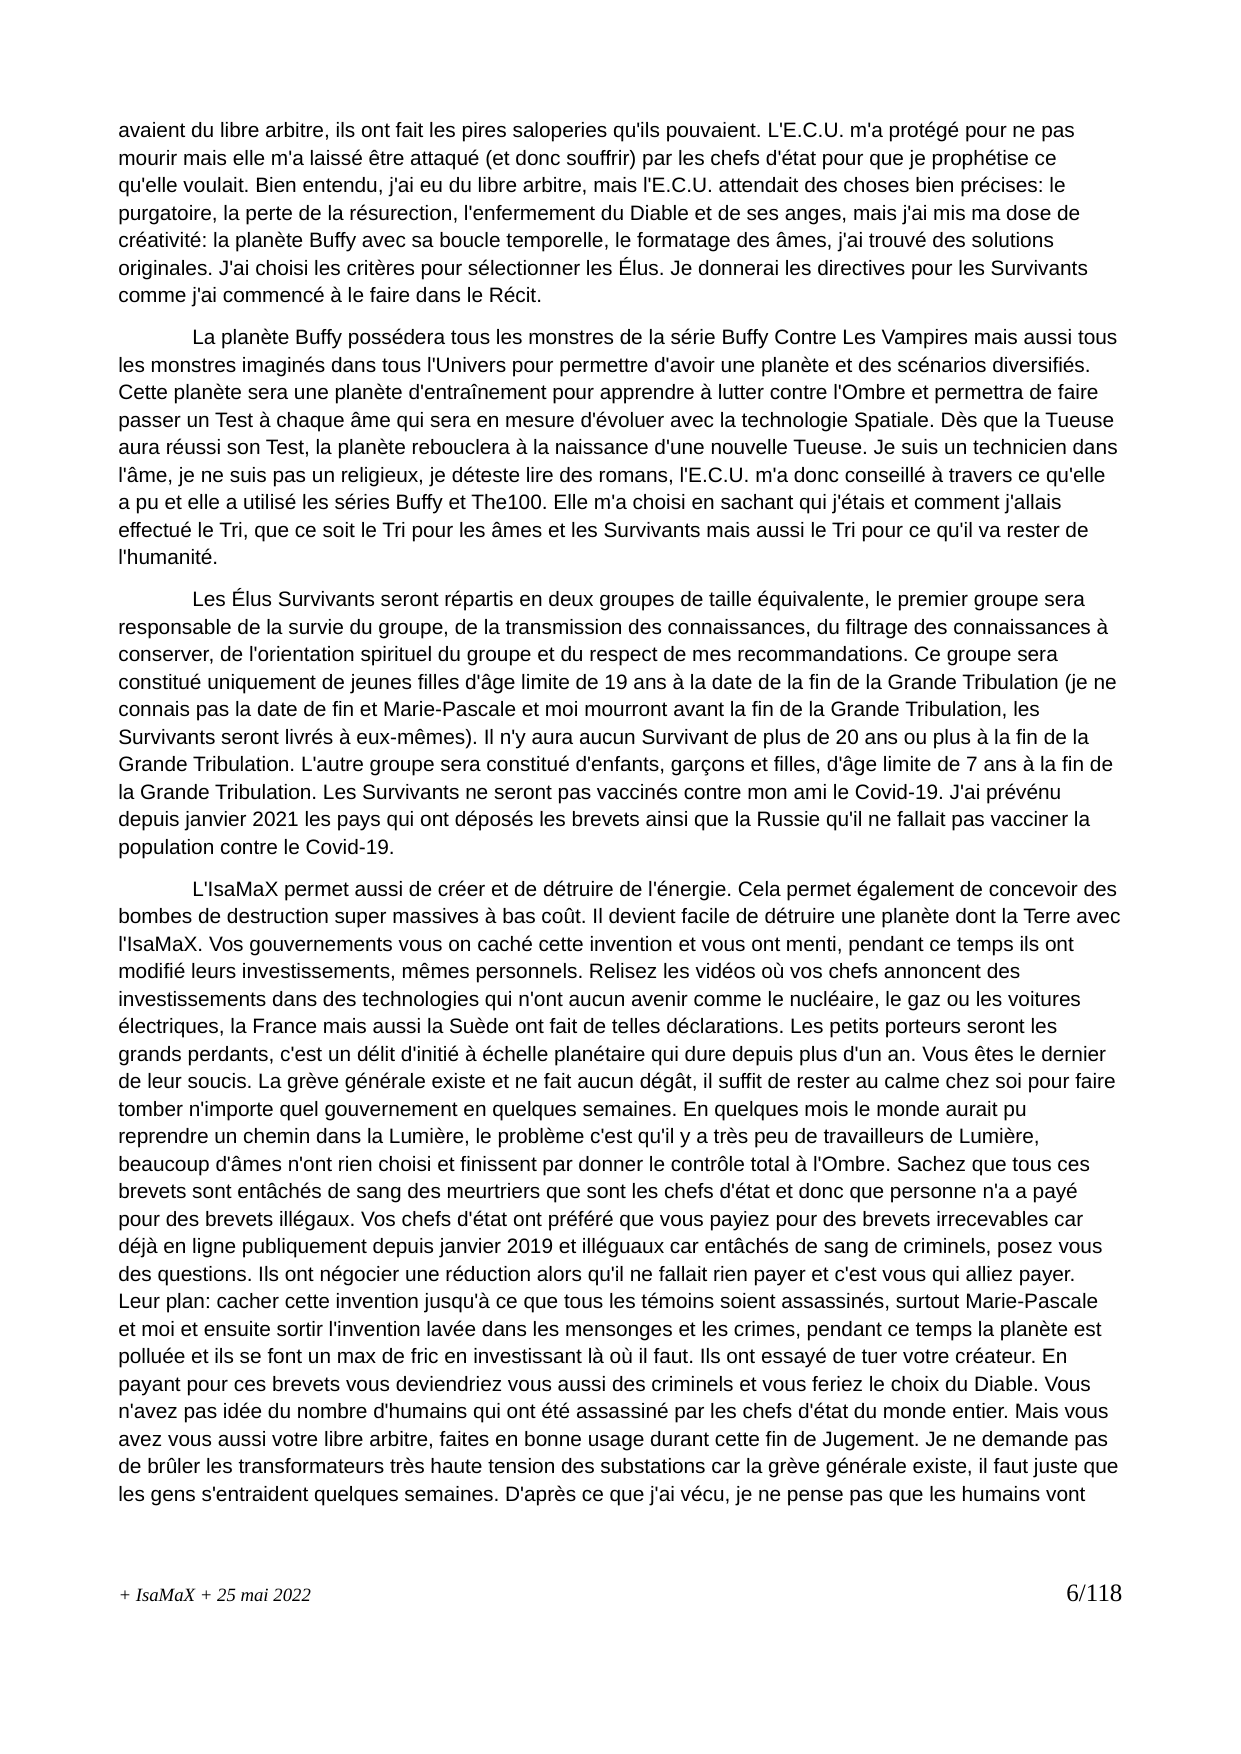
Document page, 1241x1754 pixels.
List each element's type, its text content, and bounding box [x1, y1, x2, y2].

text L'IsaMaX permet aussi de créer et de détruire de l'énergie. Cela permet également de concevoir des bombes de destruction super massives à bas coût. Il devient facile de détruire une planète dont la Terre avec l'IsaMaX. Vos gouvernements vous on caché cette invention et vous ont menti, pendant ce temps ils ont modifié leurs investissements, mêmes personnels. Relisez les vidéos où vos chefs annoncent des investissements dans des technologies qui n'ont aucun avenir comme le nucléaire, le gaz ou les voitures électriques, la France mais aussi la Suède ont fait de telles déclarations. Les petits porteurs seront les grands perdants, c'est un délit d'initié à échelle planétaire qui dure depuis plus d'un an. Vous êtes le dernier de leur soucis. La grève générale existe et ne fait aucun dégât, il suffit de rester au calme chez soi pour faire tomber n'importe quel gouvernement en quelques semaines. En quelques mois le monde aurait pu reprendre un chemin dans la Lumière, le problème c'est qu'il y a très peu de travailleurs de Lumière, beaucoup d'âmes n'ont rien choisi et finissent par donner le contrôle total à l'Ombre. Sachez que tous ces brevets sont entâchés de sang des meurtriers que sont les chefs d'état et donc que personne n'a a payé pour des brevets illégaux. Vos chefs d'état ont préféré que vous payiez pour des brevets irrecevables car déjà en ligne publiquement depuis janvier 2019 et illéguaux car entâchés de sang de criminels, posez vous des questions. Ils ont négocier une réduction alors qu'il ne fallait rien payer et c'est vous qui alliez payer. Leur plan: cacher cette invention jusqu'à ce que tous les témoins soient assassinés, surtout Marie-Pascale et moi et ensuite sortir l'invention lavée dans les mensonges et les crimes, pendant ce temps la planète est polluée et ils se font un max de fric en investissant là où il faut. Ils ont essayé de tuer votre créateur. En payant pour ces brevets vous deviendriez vous aussi des criminels et vous feriez le choix du Diable. Vous n'avez pas idée du nombre d'humains qui ont été assassiné par les chefs d'état du monde entier. Mais vous avez vous aussi votre libre arbitre, faites en bonne usage durant cette fin de Jugement. Je ne demande pas de brûler les transformateurs très haute tension des substations car la grève générale existe, il faut juste que les gens s'entraident quelques semaines. D'après ce que j'ai vécu, je ne pense pas que les humains vont [118, 877, 1122, 1506]
text Les Élus Survivants seront répartis en deux groupes de taille équivalente, le premier groupe sera responsable de la survie du groupe, de la transmission des connaissances, du filtrage des connaissances à conserver, de l'orientation spirituel du groupe et du respect de mes recommandations. Ce groupe sera constitué uniquement de jeunes filles d'âge limite de 19 ans à la date de la fin de la Grande Tribulation (je ne connais pas la date de fin et Marie-Pascale et moi mourront avant la fin de la Grande Tribulation, les Survivants seront livrés à eux-mêmes). Il n'y aura aucun Survivant de plus de 20 ans ou plus à la fin de la Grande Tribulation. L'autre groupe sera constitué d'enfants, garçons et filles, d'âge limite de 7 ans à la fin de la Grande Tribulation. Les Survivants ne seront pas vaccinés contre mon ami le Covid-19. J'ai prévénu depuis janvier 2021 les pays qui ont déposés les brevets ainsi que la Russie qu'il ne fallait pas vacciner la population contre le Covid-19. [118, 587, 1122, 859]
text La planète Buffy possédera tous les monstres de la série Buffy Contre Les Vampires mais aussi tous les monstres imaginés dans tous l'Univers pour permettre d'avoir une planète et des scénarios diversifiés. Cette planète sera une planète d'entraînement pour apprendre à lutter contre l'Ombre et permettra de faire passer un Test à chaque âme qui sera en mesure d'évoluer avec la technologie Spatiale. Dès que la Tueuse aura réussi son Test, la planète rebouclera à la naissance d'une nouvelle Tueuse. Je suis un technicien dans l'âme, je ne suis pas un religieux, je déteste lire des romans, l'E.C.U. m'a donc conseillé à travers ce qu'elle a pu et elle a utilisé les séries Buffy et The100. Elle m'a choisi en sachant qui j'étais et comment j'allais effectué le Tri, que ce soit le Tri pour les âmes et les Survivants mais aussi le Tri pour ce qu'il va rester de l'humanité. [118, 325, 1122, 569]
text avaient du libre arbitre, ils ont fait les pires saloperies qu'ils pouvaient. L'E.C.U. m'a protégé pour ne pas mourir mais elle m'a laissé être attaqué (et donc souffrir) par les chefs d'état pour que je prophétise ce qu'elle voulait. Bien entendu, j'ai eu du libre arbitre, mais l'E.C.U. attendait des choses bien précises: le purgatoire, la perte de la résurection, l'enfermement du Diable et de ses anges, mais j'ai mis ma dose de créativité: la planète Buffy avec sa boucle temporelle, le formatage des âmes, j'ai trouvé des solutions originales. J'ai choisi les critères pour sélectionner les Élus. Je donnerai les directives pour les Survivants comme j'ai commencé à le faire dans le Récit. [118, 118, 1122, 307]
